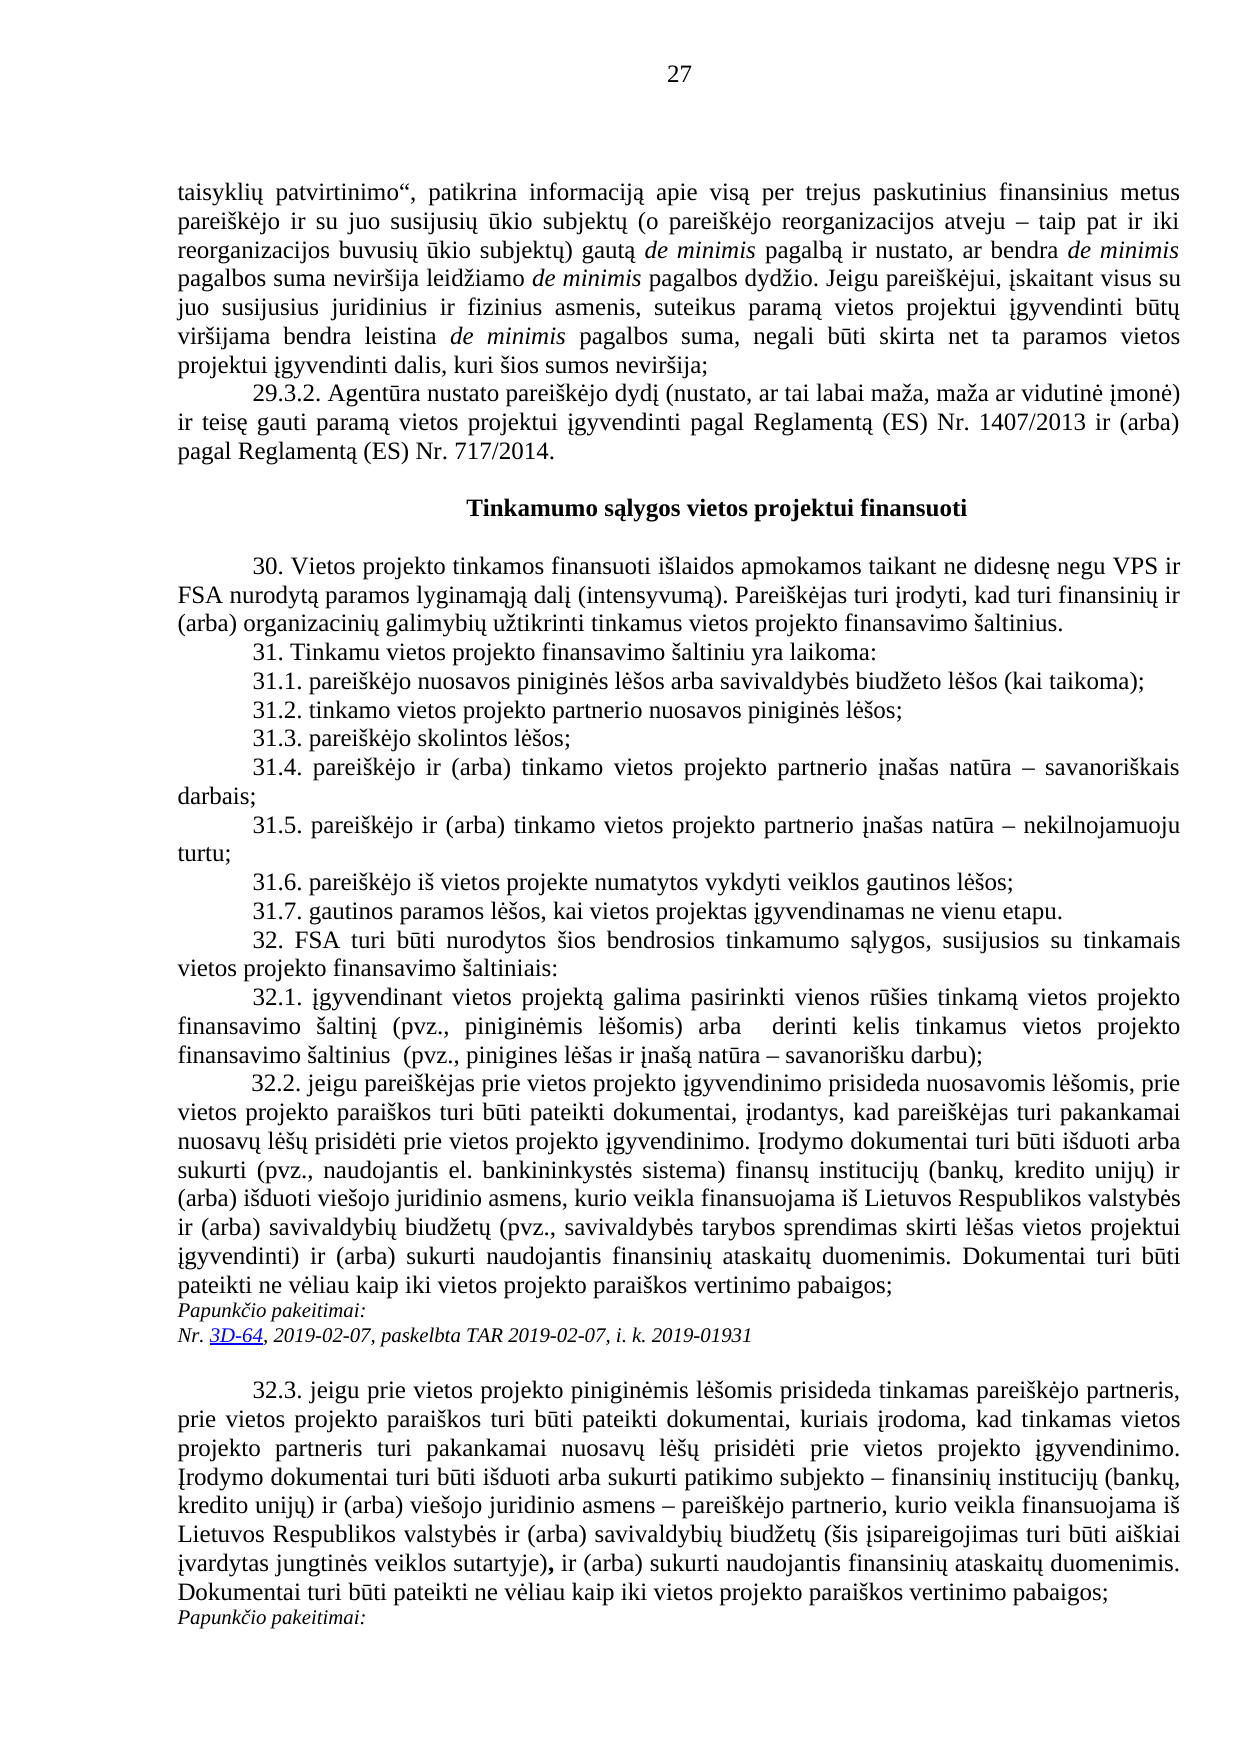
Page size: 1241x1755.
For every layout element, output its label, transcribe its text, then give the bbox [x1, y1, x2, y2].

text 31. Tinkamu vietos projekto finansavimo šaltiniu yra laikoma: [177, 637, 1181, 666]
text Papunkčio pakeitimai: [177, 1298, 1181, 1322]
text 32.3. jeigu prie vietos projekto piniginėmis lėšomis prisideda tinkamas pareiškėjo partneris, prie vietos projekto paraiškos turi būti pateikti dokumentai, kuriais įrodoma, kad tinkamas vietos projekto partneris turi pakankamai nuosavų lėšų prisidėti prie vietos projekto įgyvendinimo. Įrodymo dokumentai turi būti išduoti arba sukurti patikimo subjekto – finansinių institucijų (bankų, kredito unijų) ir (arba) viešojo juridinio asmens – pareiškėjo partnerio, kurio veikla finansuojama iš Lietuvos Respublikos valstybės ir (arba) savivaldybių biudžetų (šis įsipareigojimas turi būti aiškiai įvardytas jungtinės veiklos sutartyje), ir (arba) sukurti naudojantis finansinių ataskaitų duomenimis. Dokumentai turi būti pateikti ne vėliau kaip iki vietos projekto paraiškos vertinimo pabaigos; [177, 1375, 1181, 1605]
text 31.7. gautinos paramos lėšos, kai vietos projektas įgyvendinamas ne vienu etapu. [177, 896, 1181, 925]
text 31.5. pareiškėjo ir (arba) tinkamo vietos projekto partnerio įnašas natūra – nekilnojamuoju turtu; [177, 810, 1181, 867]
text 32.2. jeigu pareiškėjas prie vietos projekto įgyvendinimo prisideda nuosavomis lėšomis, prie vietos projekto paraiškos turi būti pateikti dokumentai, įrodantys, kad pareiškėjas turi pakankamai nuosavų lėšų prisidėti prie vietos projekto įgyvendinimo. Įrodymo dokumentai turi būti išduoti arba sukurti (pvz., naudojantis el. bankininkystės sistema) finansų institucijų (bankų, kredito unijų) ir (arba) išduoti viešojo juridinio asmens, kurio veikla finansuojama iš Lietuvos Respublikos valstybės ir (arba) savivaldybių biudžetų (pvz., savivaldybės tarybos sprendimas skirti lėšas vietos projektui įgyvendinti) ir (arba) sukurti naudojantis finansinių ataskaitų duomenimis. Dokumentai turi būti pateikti ne vėliau kaip iki vietos projekto paraiškos vertinimo pabaigos; [177, 1068, 1181, 1298]
text 31.6. pareiškėjo iš vietos projekte numatytos vykdyti veiklos gautinos lėšos; [177, 867, 1181, 896]
text 31.1. pareiškėjo nuosavos piniginės lėšos arba savivaldybės biudžeto lėšos (kai taikoma); [177, 666, 1181, 695]
text 29.3.2. Agentūra nustato pareiškėjo dydį (nustato, ar tai labai maža, maža ar vidutinė įmonė) ir teisę gauti paramą vietos projektui įgyvendinti pagal Reglamentą (ES) Nr. 1407/2013 ir (arba) pagal Reglamentą (ES) Nr. 717/2014. [177, 378, 1181, 465]
text Tinkamumo sąlygos vietos projektui finansuoti [177, 493, 1181, 522]
text 30. Vietos projekto tinkamos finansuoti išlaidos apmokamos taikant ne didesnę negu VPS ir FSA nurodytą paramos lyginamąją dalį (intensyvumą). Pareiškėjas turi įrodyti, kad turi finansinių ir (arba) organizacinių galimybių užtikrinti tinkamus vietos projekto finansavimo šaltinius. [177, 551, 1181, 637]
text 32. FSA turi būti nurodytos šios bendrosios tinkamumo sąlygos, susijusios su tinkamais vietos projekto finansavimo šaltiniais: [177, 925, 1181, 982]
text 31.3. pareiškėjo skolintos lėšos; [177, 723, 1181, 752]
text taisyklių patvirtinimo“, patikrina informaciją apie visą per trejus paskutinius finansinius metus pareiškėjo ir su juo susijusių ūkio subjektų (o pareiškėjo reorganizacijos atveju – taip pat ir iki reorganizacijos buvusių ūkio subjektų) gautą de minimis pagalbą ir nustato, ar bendra de minimis pagalbos suma neviršija leidžiamo de minimis pagalbos dydžio. Jeigu pareiškėjui, įskaitant visus su juo susijusius juridinius ir fizinius asmenis, suteikus paramą vietos projektui įgyvendinti būtų viršijama bendra leistina de minimis pagalbos suma, negali būti skirta net ta paramos vietos projektui įgyvendinti dalis, kuri šios sumos neviršija; [177, 177, 1181, 378]
text 31.2. tinkamo vietos projekto partnerio nuosavos piniginės lėšos; [177, 695, 1181, 723]
text Nr. 3D-64, 2019-02-07, paskelbta TAR 2019-02-07, i. k. 2019-01931 [177, 1322, 1181, 1347]
text 31.4. pareiškėjo ir (arba) tinkamo vietos projekto partnerio įnašas natūra – savanoriškais darbais; [177, 752, 1181, 810]
text 32.1. įgyvendinant vietos projektą galima pasirinkti vienos rūšies tinkamą vietos projekto finansavimo šaltinį (pvz., piniginėmis lėšomis) arba derinti kelis tinkamus vietos projekto finansavimo šaltinius (pvz., pinigines lėšas ir įnašą natūra – savanorišku darbu); [177, 982, 1181, 1068]
text Papunkčio pakeitimai: [177, 1605, 1181, 1629]
